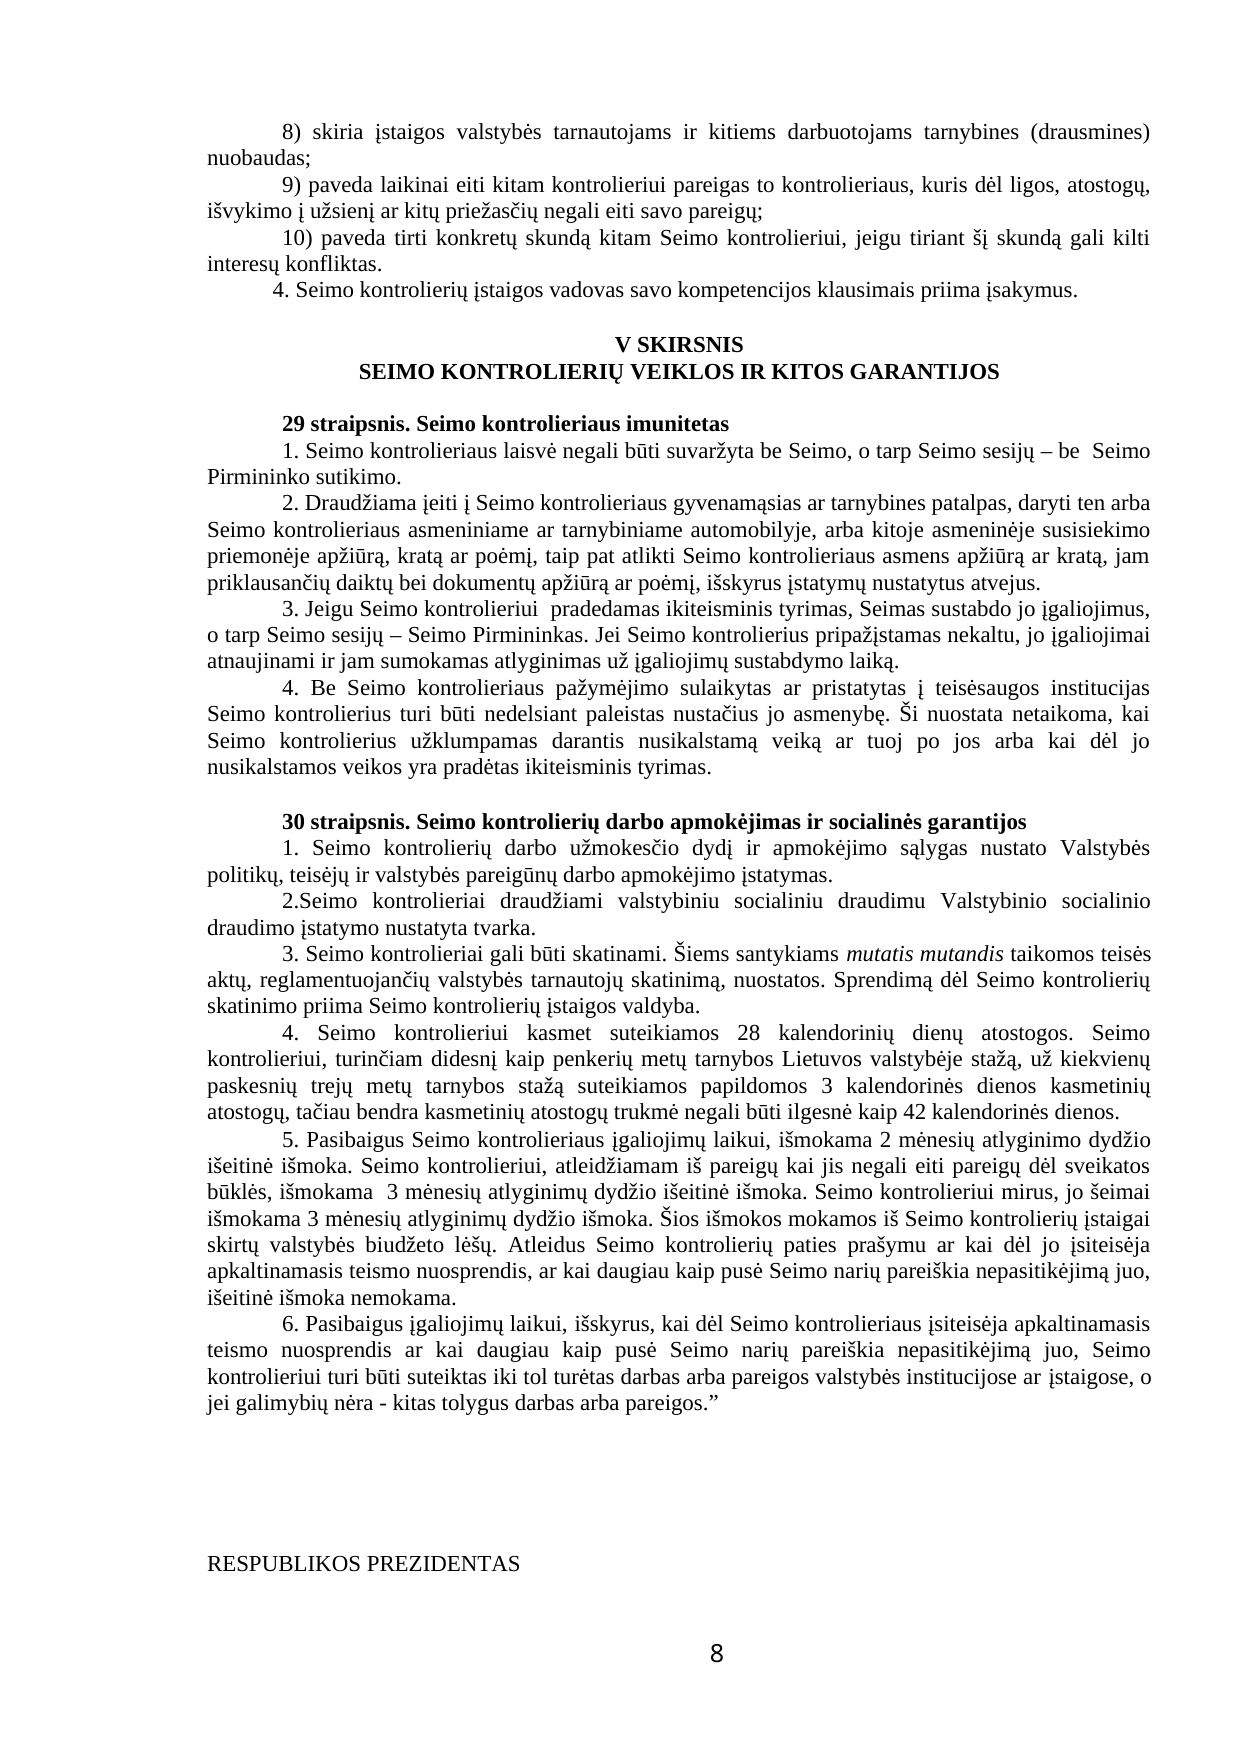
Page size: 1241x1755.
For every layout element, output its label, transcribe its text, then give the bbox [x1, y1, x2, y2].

text 4. Seimo kontrolieriui kasmet suteikiamos 28 kalendorinių dienų atostogos. Seimo kontrolieriui, turinčiam didesnį kaip penkerių metų tarnybos Lietuvos valstybėje stažą, už kiekvienų paskesnių trejų metų tarnybos stažą suteikiamos papildomos 3 kalendorinės dienos kasmetinių atostogų, tačiau bendra kasmetinių atostogų trukmė negali būti ilgesnė kaip 42 kalendorinės dienos. [207, 1019, 1152, 1126]
text 9) paveda laikinai eiti kitam kontrolieriui pareigas to kontrolieriaus, kuris dėl ligos, atostogų, išvykimo į užsienį ar kitų priežasčių negali eiti savo pareigų; [207, 171, 1152, 223]
text SEIMO KONTROLIERIŲ VEIKLOS IR KITOS GARANTIJOS [207, 358, 1152, 384]
text 1. Seimo kontrolierių darbo užmokesčio dydį ir apmokėjimo sąlygas nustato Valstybės politikų, teisėjų ir valstybės pareigūnų darbo apmokėjimo įstatymas. [207, 834, 1152, 887]
text 4. Seimo kontrolierių įstaigos vadovas savo kompetencijos klausimais priima įsakymus. [207, 276, 1152, 303]
text 8) skiria įstaigos valstybės tarnautojams ir kitiems darbuotojams tarnybines (drausmines) nuobaudas; [207, 118, 1152, 171]
text 3. Seimo kontrolieriai gali būti skatinami. Šiems santykiams mutatis mutandis taikomos teisės aktų, reglamentuojančių valstybės tarnautojų skatinimą, nuostatos. Sprendimą dėl Seimo kontrolierių skatinimo priima Seimo kontrolierių įstaigos valdyba. [207, 940, 1152, 1019]
text 5. Pasibaigus Seimo kontrolieriaus įgaliojimų laikui, išmokama 2 mėnesių atlyginimo dydžio išeitinė išmoka. Seimo kontrolieriui, atleidžiamam iš pareigų kai jis negali eiti pareigų dėl sveikatos būklės, išmokama 3 mėnesių atlyginimų dydžio išeitinė išmoka. Seimo kontrolieriui mirus, jo šeimai išmokama 3 mėnesių atlyginimų dydžio išmoka. Šios išmokos mokamos iš Seimo kontrolierių įstaigai skirtų valstybės biudžeto lėšų. Atleidus Seimo kontrolierių paties prašymu ar kai dėl jo įsiteisėja apkaltinamasis teismo nuosprendis, ar kai daugiau kaip pusė Seimo narių pareiškia nepasitikėjimą juo, išeitinė išmoka nemokama. [207, 1126, 1152, 1310]
text 1. Seimo kontrolieriaus laisvė negali būti suvaržyta be Seimo, o tarp Seimo sesijų – be Seimo Pirmininko sutikimo. [207, 437, 1152, 489]
text V SKIRSNIS [207, 331, 1152, 358]
text RESPUBLIKOS PREZIDENTAS [207, 1550, 1152, 1576]
text 6. Pasibaigus įgaliojimų laikui, išskyrus, kai dėl Seimo kontrolieriaus įsiteisėja apkaltinamasis teismo nuosprendis ar kai daugiau kaip pusė Seimo narių pareiškia nepasitikėjimą juo, Seimo kontrolieriui turi būti suteiktas iki tol turėtas darbas arba pareigos valstybės institucijose ar įstaigose, o jei galimybių nėra - kitas tolygus darbas arba pareigos.” [207, 1310, 1152, 1416]
text 3. Jeigu Seimo kontrolieriui pradedamas ikiteisminis tyrimas, Seimas sustabdo jo įgaliojimus, o tarp Seimo sesijų – Seimo Pirmininkas. Jei Seimo kontrolierius pripažįstamas nekaltu, jo įgaliojimai atnaujinami ir jam sumokamas atlyginimas už įgaliojimų sustabdymo laiką. [207, 595, 1152, 674]
text 30 straipsnis. Seimo kontrolierių darbo apmokėjimas ir socialinės garantijos [207, 808, 1152, 834]
text 4. Be Seimo kontrolieriaus pažymėjimo sulaikytas ar pristatytas į teisėsaugos institucijas Seimo kontrolierius turi būti nedelsiant paleistas nustačius jo asmenybę. Ši nuostata netaikoma, kai Seimo kontrolierius užklumpamas darantis nusikalstamą veiką ar tuoj po jos arba kai dėl jo nusikalstamos veikos yra pradėtas ikiteisminis tyrimas. [207, 674, 1152, 779]
text 2. Draudžiama įeiti į Seimo kontrolieriaus gyvenamąsias ar tarnybines patalpas, daryti ten arba Seimo kontrolieriaus asmeniniame ar tarnybiniame automobilyje, arba kitoje asmeninėje susisiekimo priemonėje apžiūrą, kratą ar poėmį, taip pat atlikti Seimo kontrolieriaus asmens apžiūrą ar kratą, jam priklausančių daiktų bei dokumentų apžiūrą ar poėmį, išskyrus įstatymų nustatytus atvejus. [207, 489, 1152, 595]
text 10) paveda tirti konkretų skundą kitam Seimo kontrolieriui, jeigu tiriant šį skundą gali kilti interesų konfliktas. [207, 223, 1152, 276]
text 2.Seimo kontrolieriai draudžiami valstybiniu socialiniu draudimu Valstybinio socialinio draudimo įstatymo nustatyta tvarka. [207, 887, 1152, 940]
text 29 straipsnis. Seimo kontrolieriaus imunitetas [207, 410, 1152, 437]
